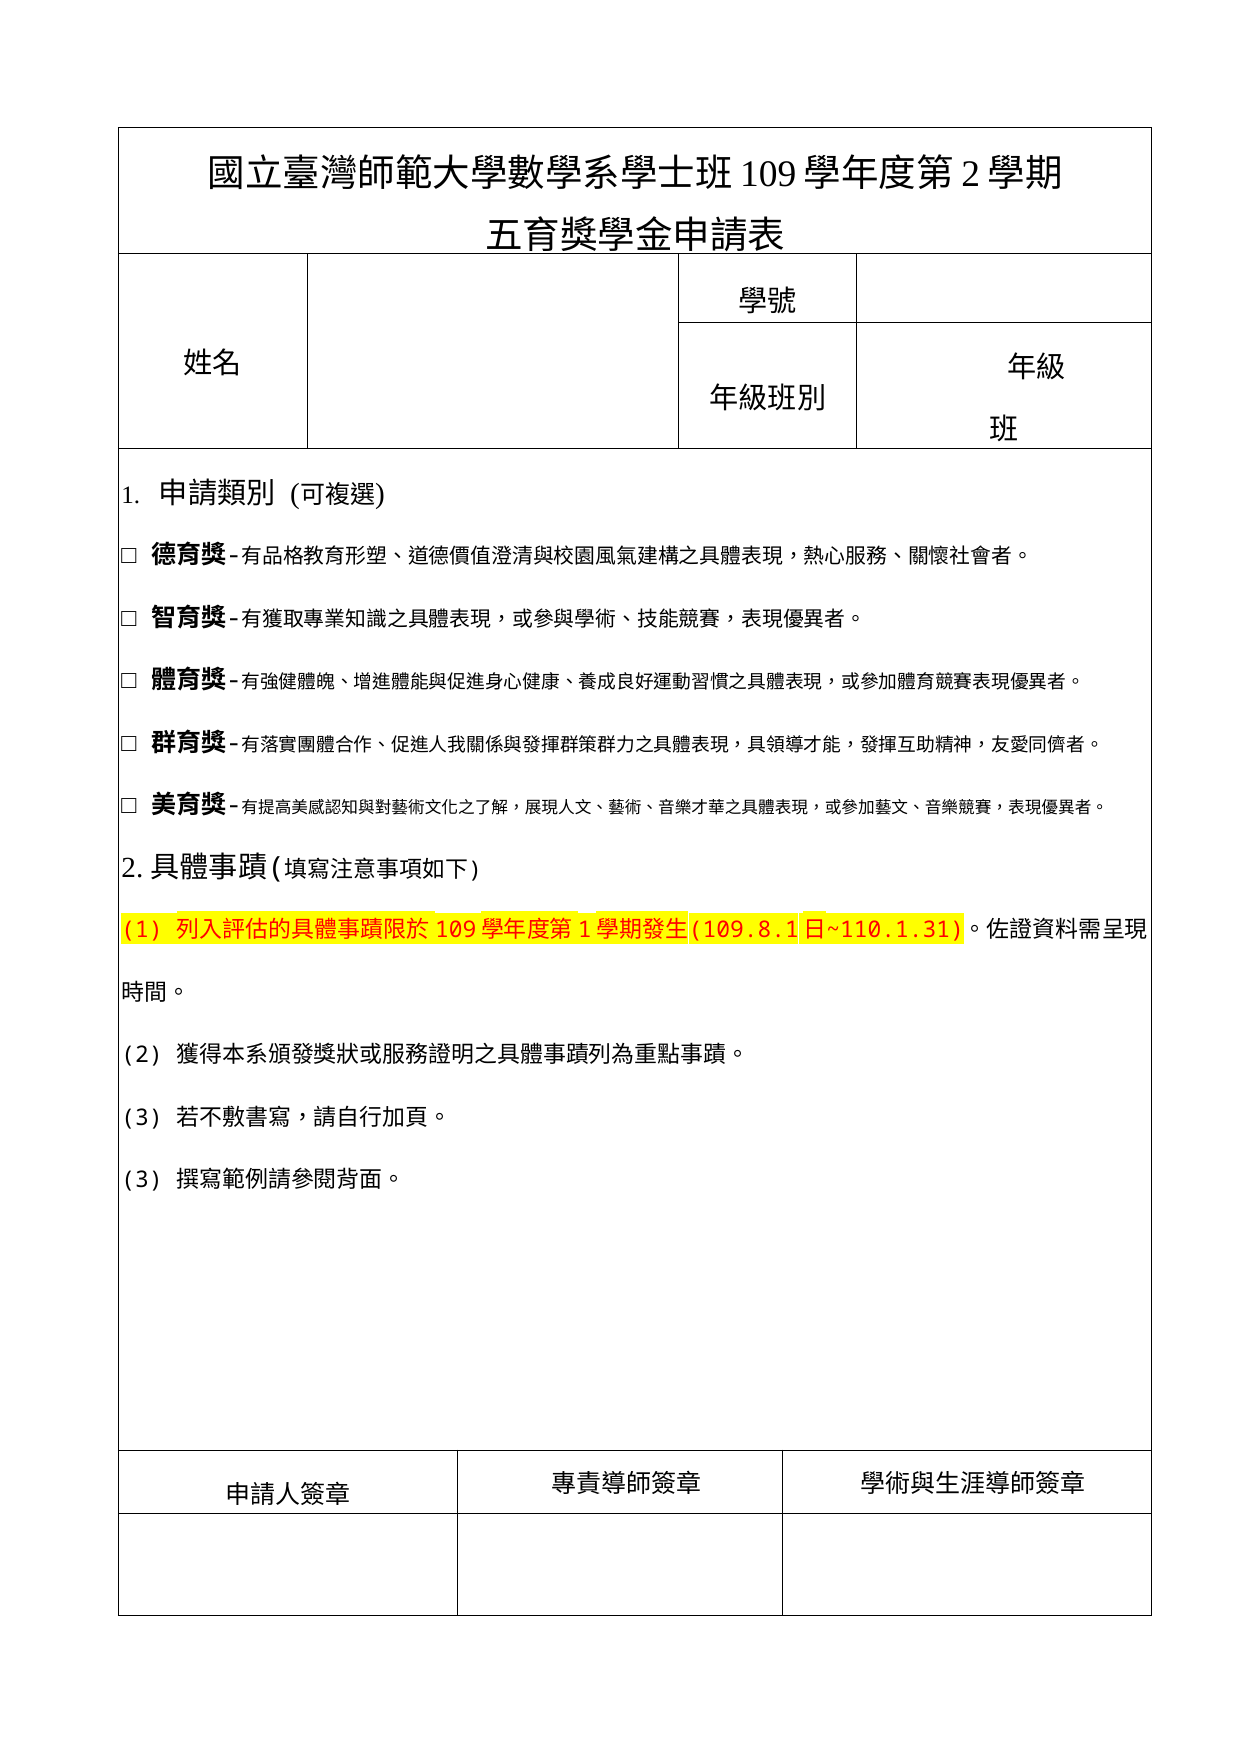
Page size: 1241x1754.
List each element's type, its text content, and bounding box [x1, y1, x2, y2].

table_cell [857, 254, 1151, 322]
table_cell [308, 254, 678, 448]
table_header 國立臺灣師範大學數學系學士班109學年度第2學期 五育獎學金申請表 [119, 128, 1151, 253]
table_cell 年級班別 [679, 323, 856, 448]
table_cell 年級 班 [857, 323, 1151, 448]
table_cell 學號 [679, 254, 856, 322]
table_cell [458, 1514, 782, 1615]
table_cell [119, 1514, 457, 1615]
table_cell [783, 1514, 1151, 1615]
table_cell 學術與生涯導師簽章 [783, 1451, 1151, 1513]
table_cell 申請人簽章 [119, 1451, 457, 1513]
table_cell 申請類別 (可複選) □ 德育獎-有品格教育形塑、道德價值澄清與校園風氣建構之具體表現，熱心服務、關懷社會者。 □ 智育獎-有獲取專業知識之具體表現，或參與學術、技能競賽，表現優異者。 □ 體育獎-有強健體魄、增進體能與促進身心健康、養成良好運動習慣之具體表現，或參加體育競賽表現優異者。 □ 群育獎-有落實團體合作、促進人我關係與發揮群策群力之具體表現，具領導才能，發揮互助精神，友愛同儕者。 □ 美育獎-有提高美感認知與對藝術文化之了解，展現人文、藝術、音樂才華之具體表現，或參加藝文、音樂競賽，表現優異者。 2. 具體事蹟(填寫注意事項如下) (1) 列入評估的具體事蹟限於109學年度第1學期發生(109.8.1日~110.1.31)。佐證資料需呈現時間。 (2) 獲得本系頒發獎狀或服務證明之具體事蹟列為重點事蹟。 (3) 若不敷書寫，請自行加頁。 (3) 撰寫範例請參閱背面。 [119, 449, 1151, 1449]
table_cell 專責導師簽章 [458, 1451, 782, 1513]
table_cell 姓名 [119, 254, 307, 448]
